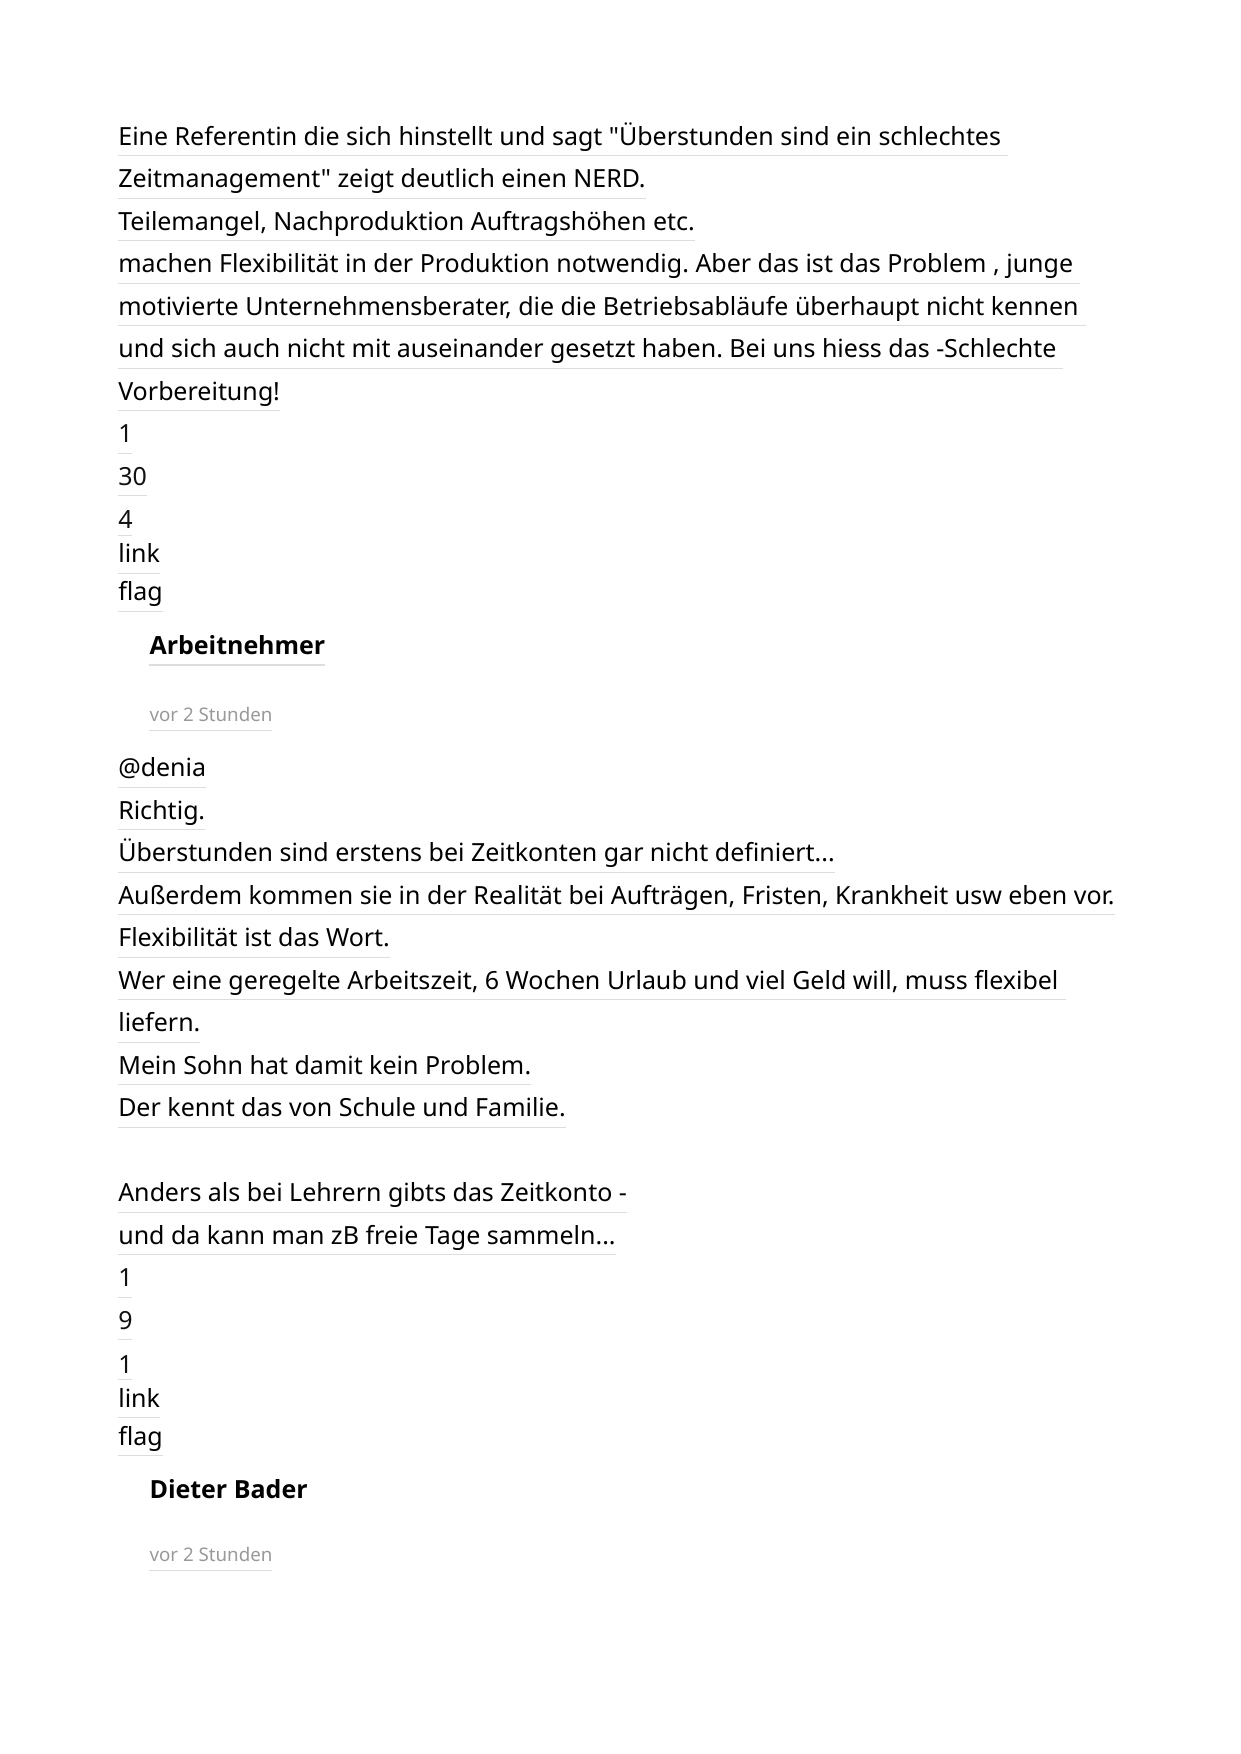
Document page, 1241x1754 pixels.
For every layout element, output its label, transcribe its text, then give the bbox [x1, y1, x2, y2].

text vor 2 Stunden [149, 1541, 1117, 1571]
text 4 [118, 501, 1122, 536]
text flag [118, 574, 1122, 612]
text 1 [118, 1345, 1122, 1380]
text 1 [118, 1260, 1122, 1298]
text vor 2 Stunden [149, 701, 1117, 731]
text 9 [118, 1302, 1122, 1340]
text link [118, 536, 1122, 574]
text 1 [118, 416, 1122, 454]
text flag [118, 1418, 1122, 1456]
text link [118, 1380, 1122, 1418]
text @denia Richtig. Überstunden sind erstens bei Zeitkonten gar nicht definiert... Außerdem kommen sie in der Realität bei Aufträgen, Fristen, Krankheit usw eben vor. Flexibilität ist das Wort. Wer eine geregelte Arbeitszeit, 6 Wochen Urlaub und viel Geld will, muss flexibel liefern. Mein Sohn hat damit kein Problem. Der kennt das von Schule und Familie. Anders als bei Lehrern gibts das Zeitkonto - und da kann man zB freie Tage sammeln... [118, 750, 1122, 1255]
text Dieter Bader [149, 1472, 1122, 1506]
text 30 [118, 458, 1122, 496]
text Eine Referentin die sich hinstellt und sagt "Überstunden sind ein schlechtes Zeitmanagement" zeigt deutlich einen NERD. Teilemangel, Nachproduktion Auftragshöhen etc. machen Flexibilität in der Produktion notwendig. Aber das ist das Problem , junge motivierte Unternehmensberater, die die Betriebsabläufe überhaupt nicht kennen und sich auch nicht mit auseinander gesetzt haben. Bei uns hiess das -Schlechte Vorbereitung! [118, 118, 1122, 411]
text Arbeitnehmer [149, 628, 1122, 666]
